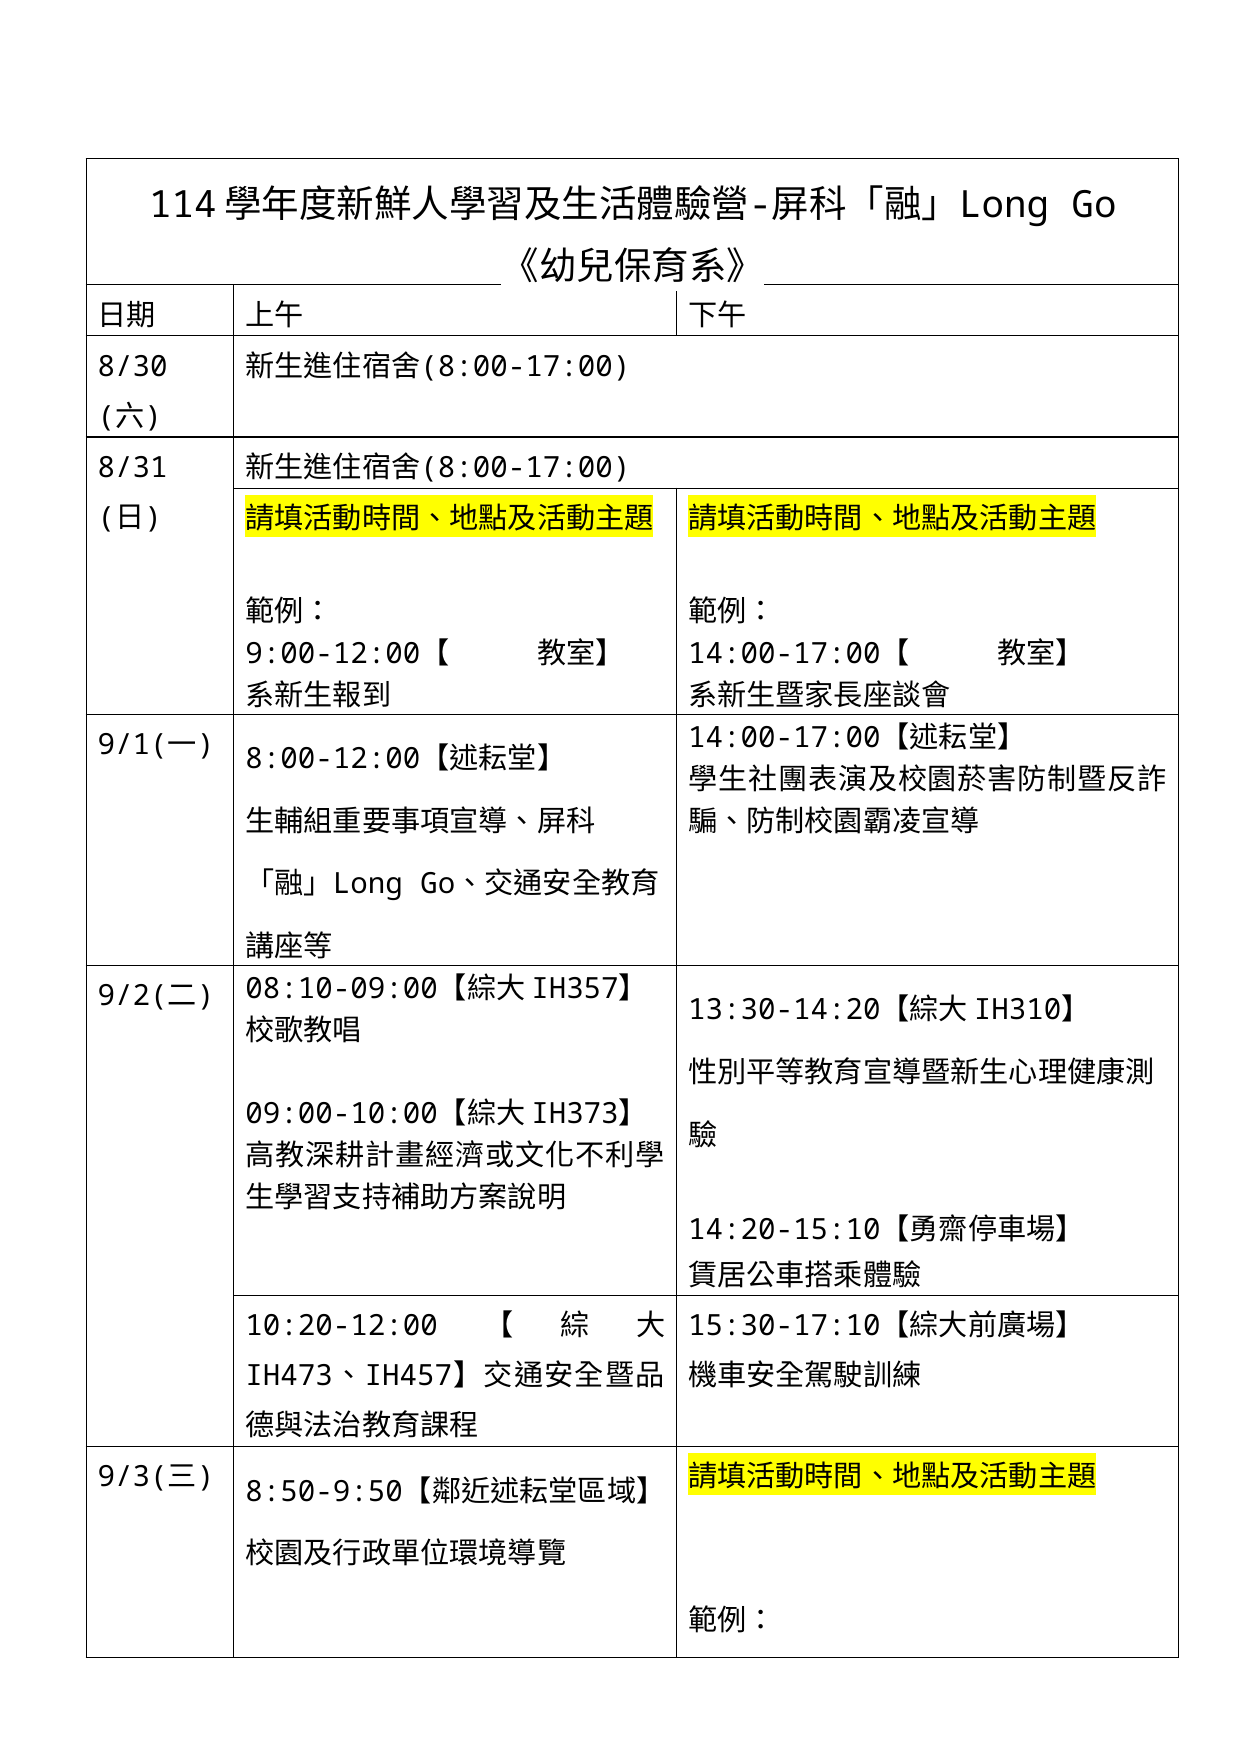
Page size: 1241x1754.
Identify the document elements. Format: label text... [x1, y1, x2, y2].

table_cell 10:20-12:00【綜大IH473、IH457】交通安全暨品德與法治教育課程 [234, 1296, 676, 1446]
table_cell 9/3(三) [87, 1447, 233, 1657]
table_cell 8:50-9:50【鄰近述耘堂區域】 校園及行政單位環境導覽 [234, 1447, 676, 1657]
table_cell 14:00-17:00【述耘堂】 學生社團表演及校園菸害防制暨反詐騙、防制校園霸凌宣導 [677, 715, 1178, 964]
table_cell 9/1(一) [87, 715, 233, 964]
table_cell 13:30-14:20【綜大IH310】 性別平等教育宣導暨新生心理健康測驗 14:20-15:10【勇齋停車場】 賃居公車搭乘體驗 [677, 966, 1178, 1295]
table_cell 新生進住宿舍(8:00-17:00) [234, 336, 1178, 436]
table_cell 8/31(日) [87, 438, 233, 713]
table_header 114學年度新鮮人學習及生活體驗營-屏科「融」Long Go 《幼兒保育系》 [87, 159, 1178, 284]
table_cell 請填活動時間、地點及活動主題 範例： 9:00-12:00【 教室】 系新生報到 [234, 489, 676, 713]
table_cell 請填活動時間、地點及活動主題 範例： 14:00-17:00【 教室】 系新生暨家長座談會 [677, 489, 1178, 713]
table_cell 新生進住宿舍(8:00-17:00) [234, 438, 1178, 487]
table_cell 9/2(二) [87, 966, 233, 1446]
table_cell 8:00-12:00【述耘堂】 生輔組重要事項宣導、屏科「融」Long Go、交通安全教育講座等 [234, 715, 676, 964]
table_cell 08:10-09:00【綜大IH357】 校歌教唱 09:00-10:00【綜大IH373】 高教深耕計畫經濟或文化不利學生學習支持補助方案說明 [234, 966, 676, 1295]
table_cell 請填活動時間、地點及活動主題 範例： [677, 1447, 1178, 1657]
table_cell 下午 [677, 285, 1178, 335]
table_cell 上午 [234, 285, 676, 335]
table_cell 日期 [87, 285, 233, 335]
table_cell 15:30-17:10【綜大前廣場】 機車安全駕駛訓練 [677, 1296, 1178, 1446]
table_cell 8/30(六) [87, 336, 233, 436]
